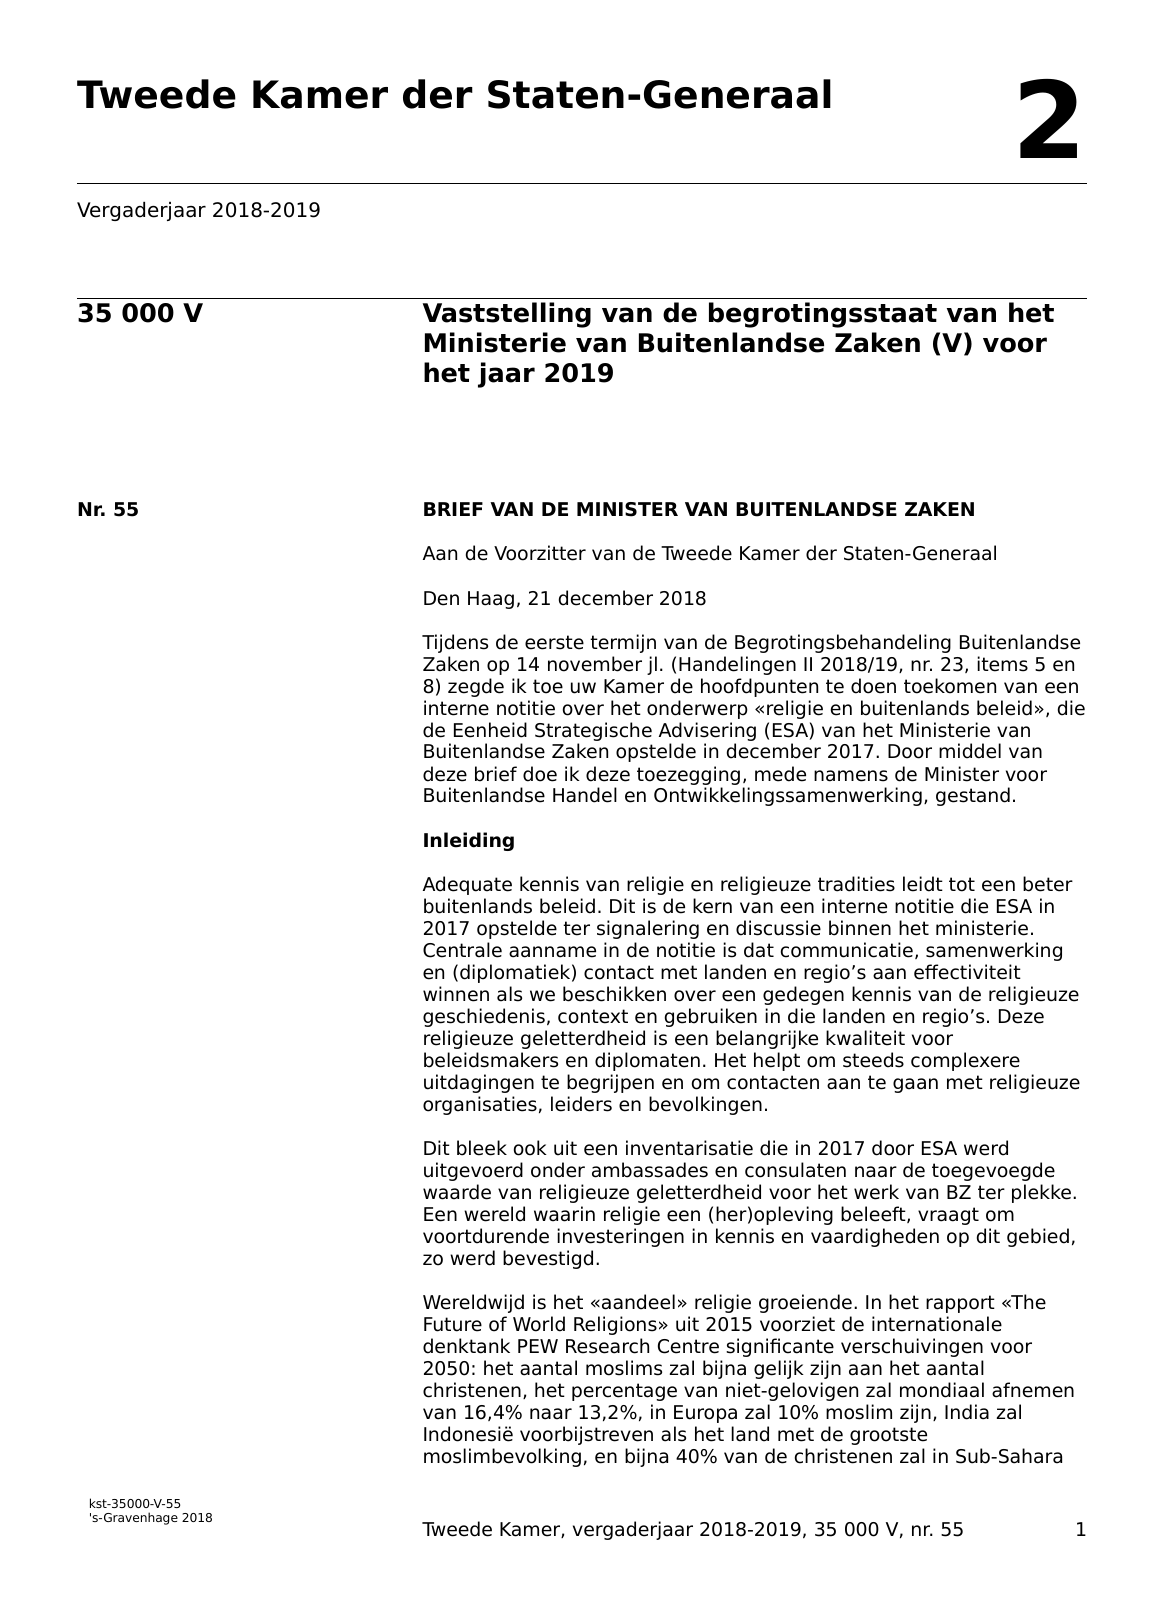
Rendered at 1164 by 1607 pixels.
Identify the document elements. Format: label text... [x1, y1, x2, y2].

text Den Haag, 21 december 2018 [422, 587, 1087, 609]
subtitle 35 000 V Vaststelling van de begrotingsstaat van het Ministerie van Buitenlandse Zaken (V) voor het jaar 2019 [77, 299, 1087, 388]
text Wereldwijd is het «aandeel» religie groeiende. In het rapport «The Future of World Religions» uit 2015 voorziet de internationale denktank PEW Research Centre significante verschuivingen voor 2050: het aantal moslims zal bijna gelijk zijn aan het aantal christenen, het percentage van niet-gelovigen zal mondiaal afnemen van 16,4% naar 13,2%, in Europa zal 10% moslim zijn, India zal Indonesië voorbijstreven als het land met de grootste moslimbevolking, en bijna 40% van de christenen zal in Sub-Sahara [422, 1292, 1087, 1468]
table_header Tweede Kamer der Staten-Generaal [77, 59, 886, 183]
text Tijdens de eerste termijn van de Begrotingsbehandeling Buitenlandse Zaken op 14 november jl. (Handelingen II 2018/19, nr. 23, items 5 en 8) zegde ik toe uw Kamer de hoofdpunten te doen toekomen van een interne notitie over het onderwerp «religie en buitenlands beleid», die de Eenheid Strategische Advisering (ESA) van het Ministerie van Buitenlandse Zaken opstelde in december 2017. Door middel van deze brief doe ik deze toezegging, mede namens de Minister voor Buitenlandse Handel en Ontwikkelingssamenwerking, gestand. [422, 632, 1087, 807]
text kst-35000-V-55 [88, 1497, 323, 1511]
text Adequate kennis van religie en religieuze tradities leidt tot een beter buitenlands beleid. Dit is de kern van een interne notitie die ESA in 2017 opstelde ter signalering en discussie binnen het ministerie. Centrale aanname in de notitie is dat communicatie, samenwerking en (diplomatiek) contact met landen en regio’s aan effectiviteit winnen als we beschikken over een gedegen kennis van de religieuze geschiedenis, context en gebruiken in die landen en regio’s. Deze religieuze geletterdheid is een belangrijke kwaliteit voor beleidsmakers en diplomaten. Het helpt om steeds complexere uitdagingen te begrijpen en om contacten aan te gaan met religieuze organisaties, leiders en bevolkingen. [422, 874, 1087, 1116]
text 's-Gravenhage 2018 [88, 1511, 323, 1525]
table_cell Vergaderjaar 2018-2019 [77, 184, 1087, 298]
table_header 2 [886, 59, 1087, 183]
subtitle Inleiding [422, 829, 1087, 852]
subtitle Nr. 55 BRIEF VAN DE MINISTER VAN BUITENLANDSE ZAKEN [77, 499, 1087, 521]
text Aan de Voorzitter van de Tweede Kamer der Staten-Generaal [422, 543, 1087, 565]
text Dit bleek ook uit een inventarisatie die in 2017 door ESA werd uitgevoerd onder ambassades en consulaten naar de toegevoegde waarde van religieuze geletterdheid voor het werk van BZ ter plekke. Een wereld waarin religie een (her)opleving beleeft, vraagt om voortdurende investeringen in kennis en vaardigheden op dit gebied, zo werd bevestigd. [422, 1138, 1087, 1269]
